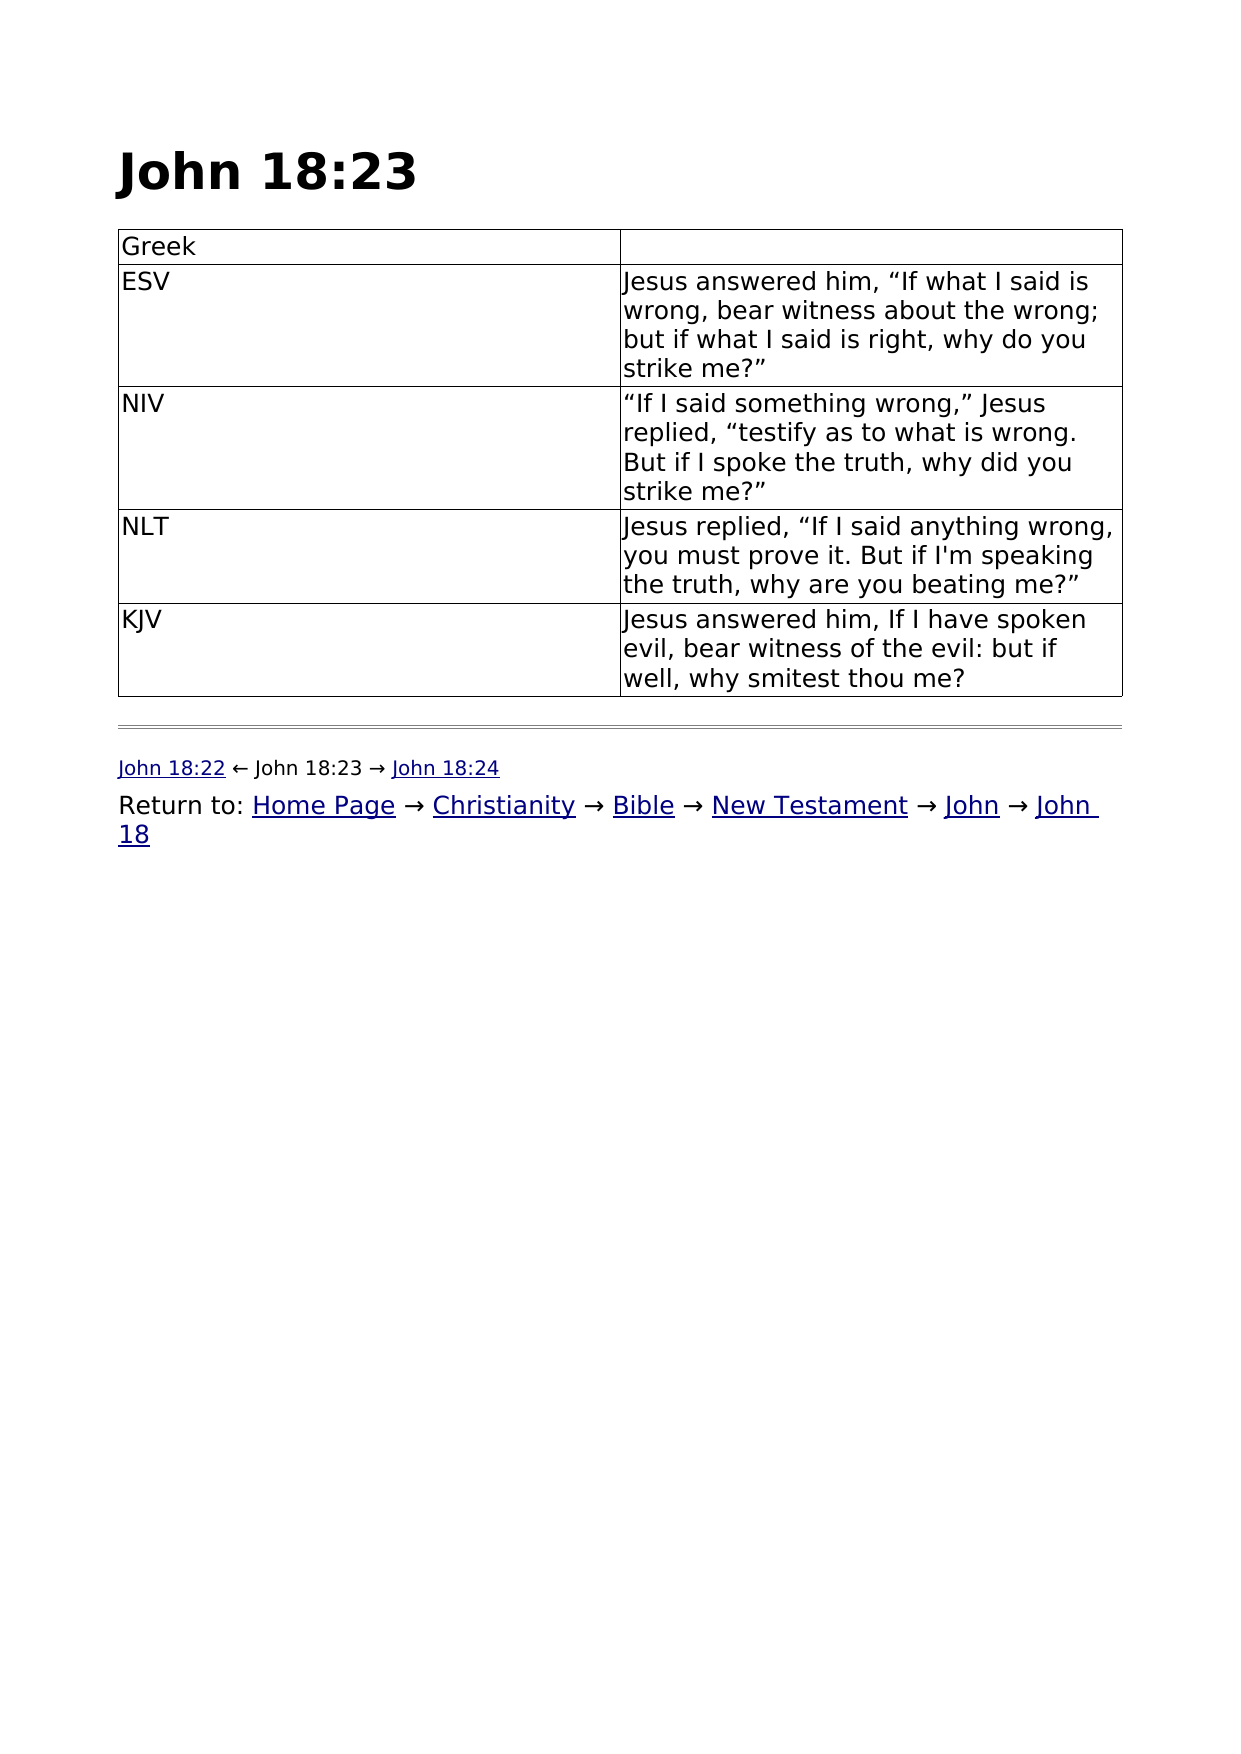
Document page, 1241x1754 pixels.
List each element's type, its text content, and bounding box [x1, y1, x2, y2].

table_cell Jesus answered him, “If what I said is wrong, bear witness about the wrong; but if what I said is right, why do you strike me?” [621, 265, 1122, 386]
subtitle John 18:23 [118, 143, 1122, 201]
table_cell NLT [119, 510, 620, 602]
table_cell NIV [119, 387, 620, 509]
table_cell KJV [119, 604, 620, 696]
table_cell “If I said something wrong,” Jesus replied, “testify as to what is wrong. But if I spoke the truth, why did you strike me?” [621, 387, 1122, 509]
text John 18:22 ← John 18:23 → John 18:24 [118, 757, 1122, 791]
table_cell Jesus replied, “If I said anything wrong, you must prove it. But if I'm speaking the truth, why are you beating me?” [621, 510, 1122, 602]
table_cell Jesus answered him, If I have spoken evil, bear witness of the evil: but if well, why smitest thou me? [621, 604, 1122, 696]
table_cell ESV [119, 265, 620, 386]
table_header Greek [119, 230, 620, 264]
table_header [621, 230, 1122, 264]
text Return to: Home Page → Christianity → Bible → New Testament → John → John 18 [118, 791, 1122, 849]
